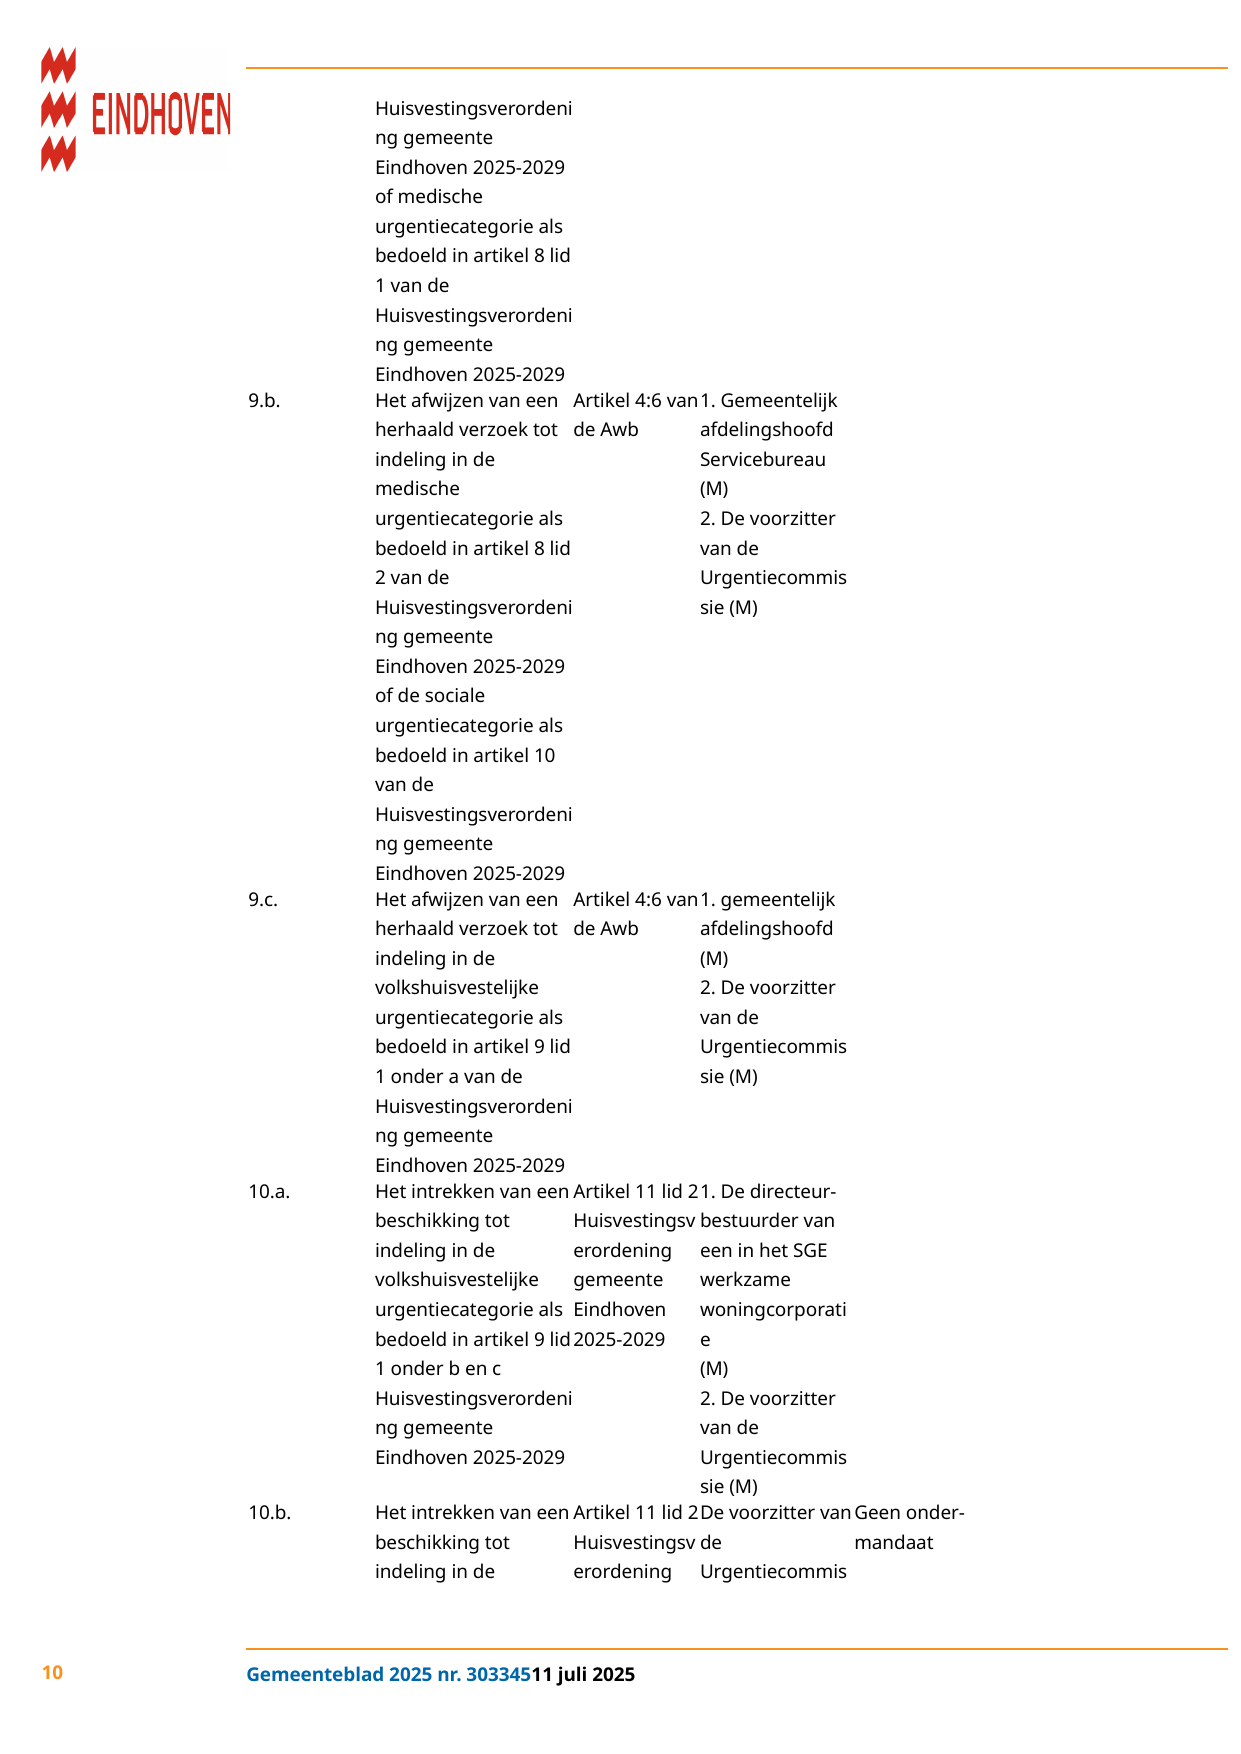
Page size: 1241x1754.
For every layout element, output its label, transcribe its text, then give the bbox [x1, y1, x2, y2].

table_cell 9.b. [248, 387, 375, 886]
table_cell [854, 1178, 981, 1499]
table_cell De voorzitter van de Urgentiecommis [700, 1499, 854, 1584]
table_cell [981, 95, 1152, 387]
table_cell 1. Gemeentelijk afdelingshoofd Servicebureau (M) 2. De voorzitter van de Urgentiecommissie (M) [700, 387, 854, 886]
table_cell [248, 95, 375, 387]
table_cell Het afwijzen van een herhaald verzoek tot indeling in de medische urgentiecategorie als bedoeld in artikel 8 lid 2 van de Huisvestingsverordening gemeente Eindhoven 2025-2029 of de sociale urgentiecategorie als bedoeld in artikel 10 van de Huisvestingsverordening gemeente Eindhoven 2025-2029 [375, 387, 573, 886]
table_cell [700, 95, 854, 387]
table_cell Artikel 11 lid 2 Huisvestingsverordening [573, 1499, 700, 1584]
table_cell [573, 95, 700, 387]
table_cell 1. De directeur-bestuurder van een in het SGE werkzame woningcorporatie (M) 2. De voorzitter van de Urgentiecommissie (M) [700, 1178, 854, 1499]
table_cell 10.a. [248, 1178, 375, 1499]
table_cell Geen onder-mandaat [854, 1499, 981, 1584]
table_cell 1. gemeentelijk afdelingshoofd (M) 2. De voorzitter van de Urgentiecommissie (M) [700, 886, 854, 1178]
table_cell [854, 387, 981, 886]
table_cell [854, 886, 981, 1178]
table_cell Het intrekken van een beschikking tot indeling in de [375, 1499, 573, 1584]
table_cell [981, 387, 1152, 886]
table_cell 10.b. [248, 1499, 375, 1584]
table_cell Artikel 11 lid 2 Huisvestingsverordening gemeente Eindhoven 2025-2029 [573, 1178, 700, 1499]
table_cell [981, 1499, 1152, 1584]
table_cell Huisvestingsverordening gemeente Eindhoven 2025-2029 of medische urgentiecategorie als bedoeld in artikel 8 lid 1 van de Huisvestingsverordening gemeente Eindhoven 2025-2029 [375, 95, 573, 387]
table_cell Het afwijzen van een herhaald verzoek tot indeling in de volkshuisvestelijke urgentiecategorie als bedoeld in artikel 9 lid 1 onder a van de Huisvestingsverordening gemeente Eindhoven 2025-2029 [375, 886, 573, 1178]
table_cell Artikel 4:6 van de Awb [573, 387, 700, 886]
picture [41, 47, 231, 172]
table_cell [854, 95, 981, 387]
table_cell [981, 1178, 1152, 1499]
table_cell 9.c. [248, 886, 375, 1178]
table_cell Het intrekken van een beschikking tot indeling in de volkshuisvestelijke urgentiecategorie als bedoeld in artikel 9 lid 1 onder b en c Huisvestingsverordening gemeente Eindhoven 2025-2029 [375, 1178, 573, 1499]
table_cell [981, 886, 1152, 1178]
table_cell Artikel 4:6 van de Awb [573, 886, 700, 1178]
